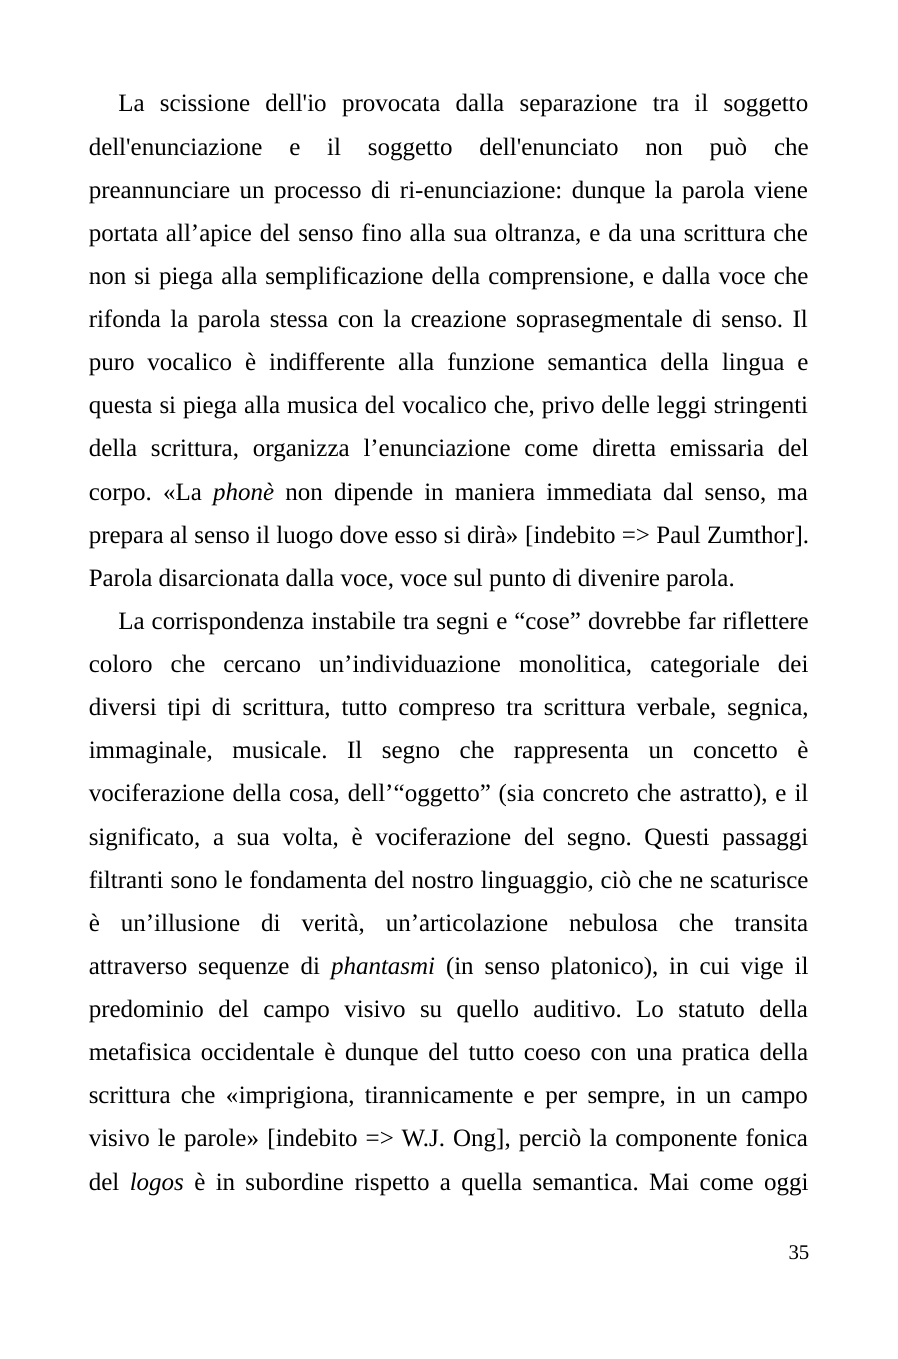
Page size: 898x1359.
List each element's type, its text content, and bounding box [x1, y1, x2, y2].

text La scissione dell'io provocata dalla separazione tra il soggetto dell'enunciazione e il soggetto dell'enunciato non può che preannunciare un processo di ri-enunciazione: dunque la parola viene portata all’apice del senso fino alla sua oltranza, e da una scrittura che non si piega alla semplificazione della comprensione, e dalla voce che rifonda la parola stessa con la creazione soprasegmentale di senso. Il puro vocalico è indifferente alla funzione semantica della lingua e questa si piega alla musica del vocalico che, privo delle leggi stringenti della scrittura, organizza l’enunciazione come diretta emissaria del corpo. «La phonè non dipende in maniera immediata dal senso, ma prepara al senso il luogo dove esso si dirà» [indebito => Paul Zumthor]. Parola disarcionata dalla voce, voce sul punto di divenire parola. [88, 88, 809, 592]
text La corrispondenza instabile tra segni e “cose” dovrebbe far riflettere coloro che cercano un’individuazione monolitica, categoriale dei diversi tipi di scrittura, tutto compreso tra scrittura verbale, segnica, immaginale, musicale. Il segno che rappresenta un concetto è vociferazione della cosa, dell’“oggetto” (sia concreto che astratto), e il significato, a sua volta, è vociferazione del segno. Questi passaggi filtranti sono le fondamenta del nostro linguaggio, ciò che ne scaturisce è un’illusione di verità, un’articolazione nebulosa che transita attraverso sequenze di phantasmi (in senso platonico), in cui vige il predominio del campo visivo su quello auditivo. Lo statuto della metafisica occidentale è dunque del tutto coeso con una pratica della scrittura che «imprigiona, tirannicamente e per sempre, in un campo visivo le parole» [indebito => W.J. Ong], perciò la componente fonica del logos è in subordine rispetto a quella semantica. Mai come oggi [88, 606, 809, 1195]
